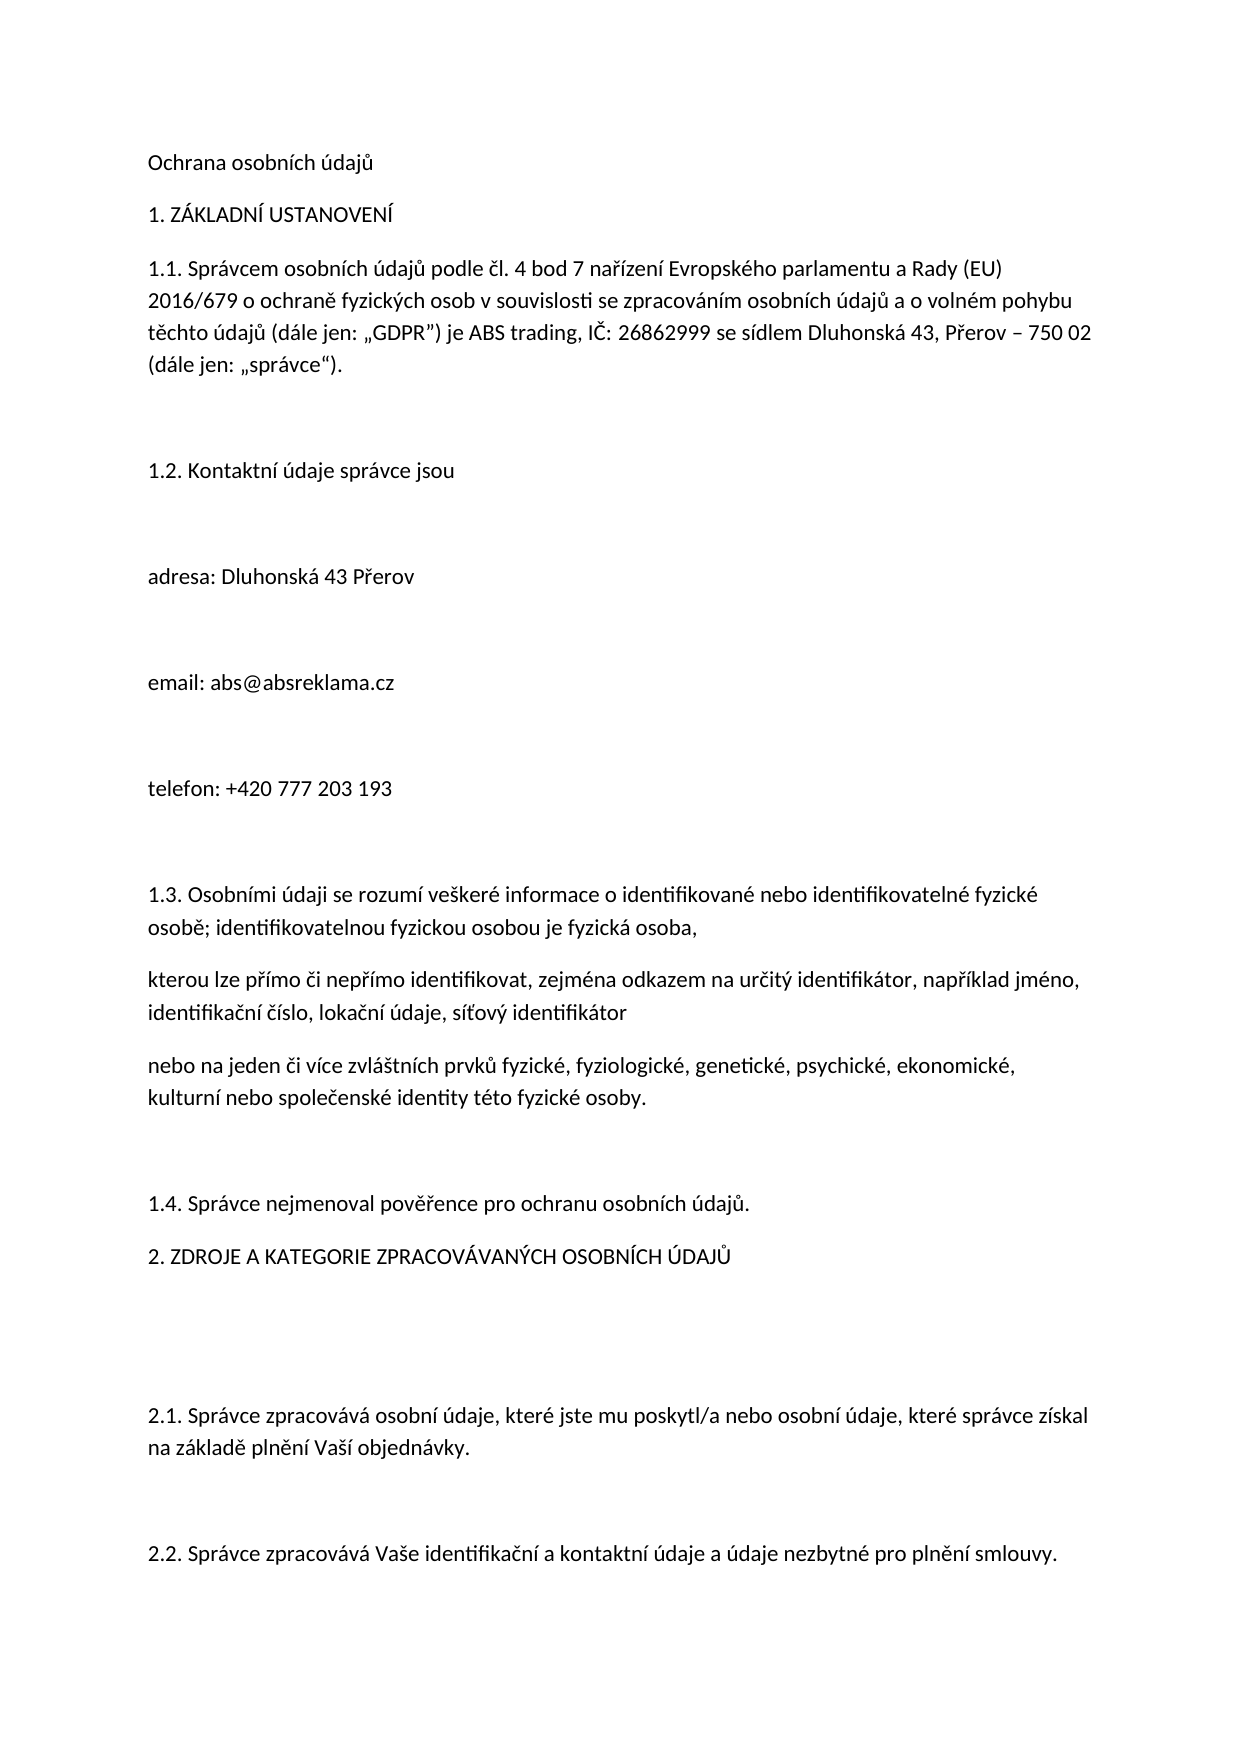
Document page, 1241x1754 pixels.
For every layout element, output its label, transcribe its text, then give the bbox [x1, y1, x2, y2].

text email: abs@absreklama.cz [148, 668, 1093, 696]
text 1.1. Správcem osobních údajů podle čl. 4 bod 7 nařízení Evropského parlamentu a Rady (EU) 2016/679 o ochraně fyzických osob v souvislosti se zpracováním osobních údajů a o volném pohybu těchto údajů (dále jen: „GDPR”) je ABS trading, IČ: 26862999 se sídlem Dluhonská 43, Přerov – 750 02 (dále jen: „správce“). [148, 254, 1093, 378]
text 2. ZDROJE A KATEGORIE ZPRACOVÁVANÝCH OSOBNÍCH ÚDAJŮ [148, 1242, 1093, 1270]
text 2.2. Správce zpracovává Vaše identifikační a kontaktní údaje a údaje nezbytné pro plnění smlouvy. [148, 1539, 1093, 1567]
text telefon: +420 777 203 193 [148, 774, 1093, 802]
text 1.4. Správce nejmenoval pověřence pro ochranu osobních údajů. [148, 1189, 1093, 1217]
text kterou lze přímo či nepřímo identifikovat, zejména odkazem na určitý identifikátor, například jméno, identifikační číslo, lokační údaje, síťový identifikátor [148, 966, 1093, 1026]
text nebo na jeden či více zvláštních prvků fyzické, fyziologické, genetické, psychické, ekonomické, kulturní nebo společenské identity této fyzické osoby. [148, 1051, 1093, 1111]
text Ochrana osobních údajů [148, 148, 1093, 176]
text 1.2. Kontaktní údaje správce jsou [148, 456, 1093, 484]
text adresa: Dluhonská 43 Přerov [148, 562, 1093, 590]
text 2.1. Správce zpracovává osobní údaje, které jste mu poskytl/a nebo osobní údaje, které správce získal na základě plnění Vaší objednávky. [148, 1401, 1093, 1461]
text 1.3. Osobními údaji se rozumí veškeré informace o identifikované nebo identifikovatelné fyzické osobě; identifikovatelnou fyzickou osobou je fyzická osoba, [148, 880, 1093, 941]
text 1. ZÁKLADNÍ USTANOVENÍ [148, 201, 1093, 229]
